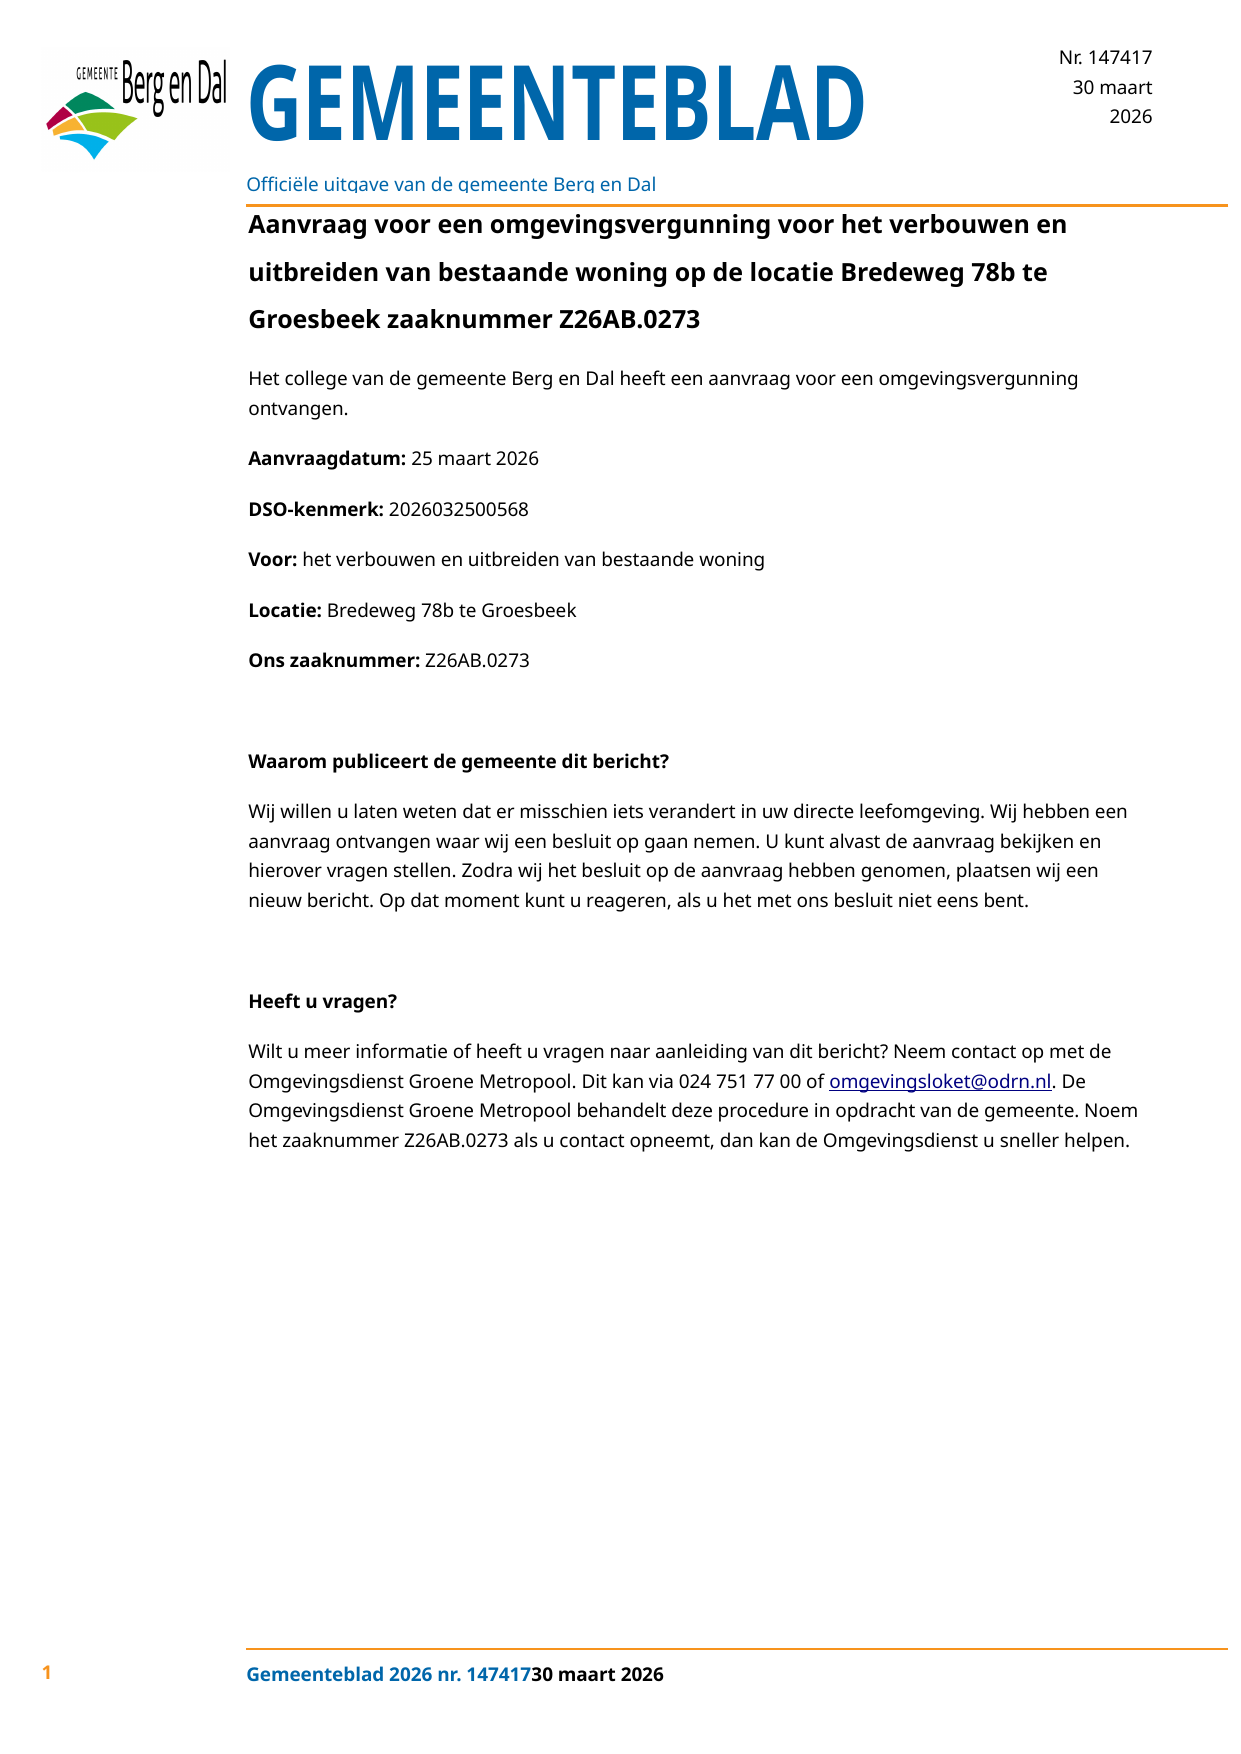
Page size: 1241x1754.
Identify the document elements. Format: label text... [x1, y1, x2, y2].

text Wij willen u laten weten dat er misschien iets verandert in uw directe leefomgeving. Wij hebben een aanvraag ontvangen waar wij een besluit op gaan nemen. U kunt alvast de aanvraag bekijken en hierover vragen stellen. Zodra wij het besluit op de aanvraag hebben genomen, plaatsen wij een nieuw bericht. Op dat moment kunt u reageren, als u het met ons besluit niet eens bent. [248, 798, 1152, 913]
text Het college van de gemeente Berg en Dal heeft een aanvraag voor een omgevingsvergunning ontvangen. [248, 366, 1152, 421]
text Wilt u meer informatie of heeft u vragen naar aanleiding van dit bericht? Neem contact op met de Omgevingsdienst Groene Metropool. Dit kan via 024 751 77 00 of omgevingsloket@odrn.nl. De Omgevingsdienst Groene Metropool behandelt deze procedure in opdracht van de gemeente. Noem het zaaknummer Z26AB.0273 als u contact opneemt, dan kan de Omgevingsdienst u sneller helpen. [248, 1038, 1152, 1153]
text DSO-kenmerk: 2026032500568 [248, 496, 1152, 522]
text Heeft u vragen? [248, 988, 1152, 1014]
text Locatie: Bredeweg 78b te Groesbeek [248, 597, 1152, 622]
text Voor: het verbouwen en uitbreiden van bestaande woning [248, 546, 1152, 572]
text Waarom publiceert de gemeente dit bericht? [248, 748, 1152, 774]
text Aanvraag voor een omgevingsvergunning voor het verbouwen en uitbreiden van bestaande woning op de locatie Bredeweg 78b te Groesbeek zaaknummer Z26AB.0273 [248, 207, 1152, 336]
text Aanvraagdatum: 25 maart 2026 [248, 446, 1152, 471]
picture [41, 47, 231, 172]
text Ons zaaknummer: Z26AB.0273 [248, 647, 1152, 673]
